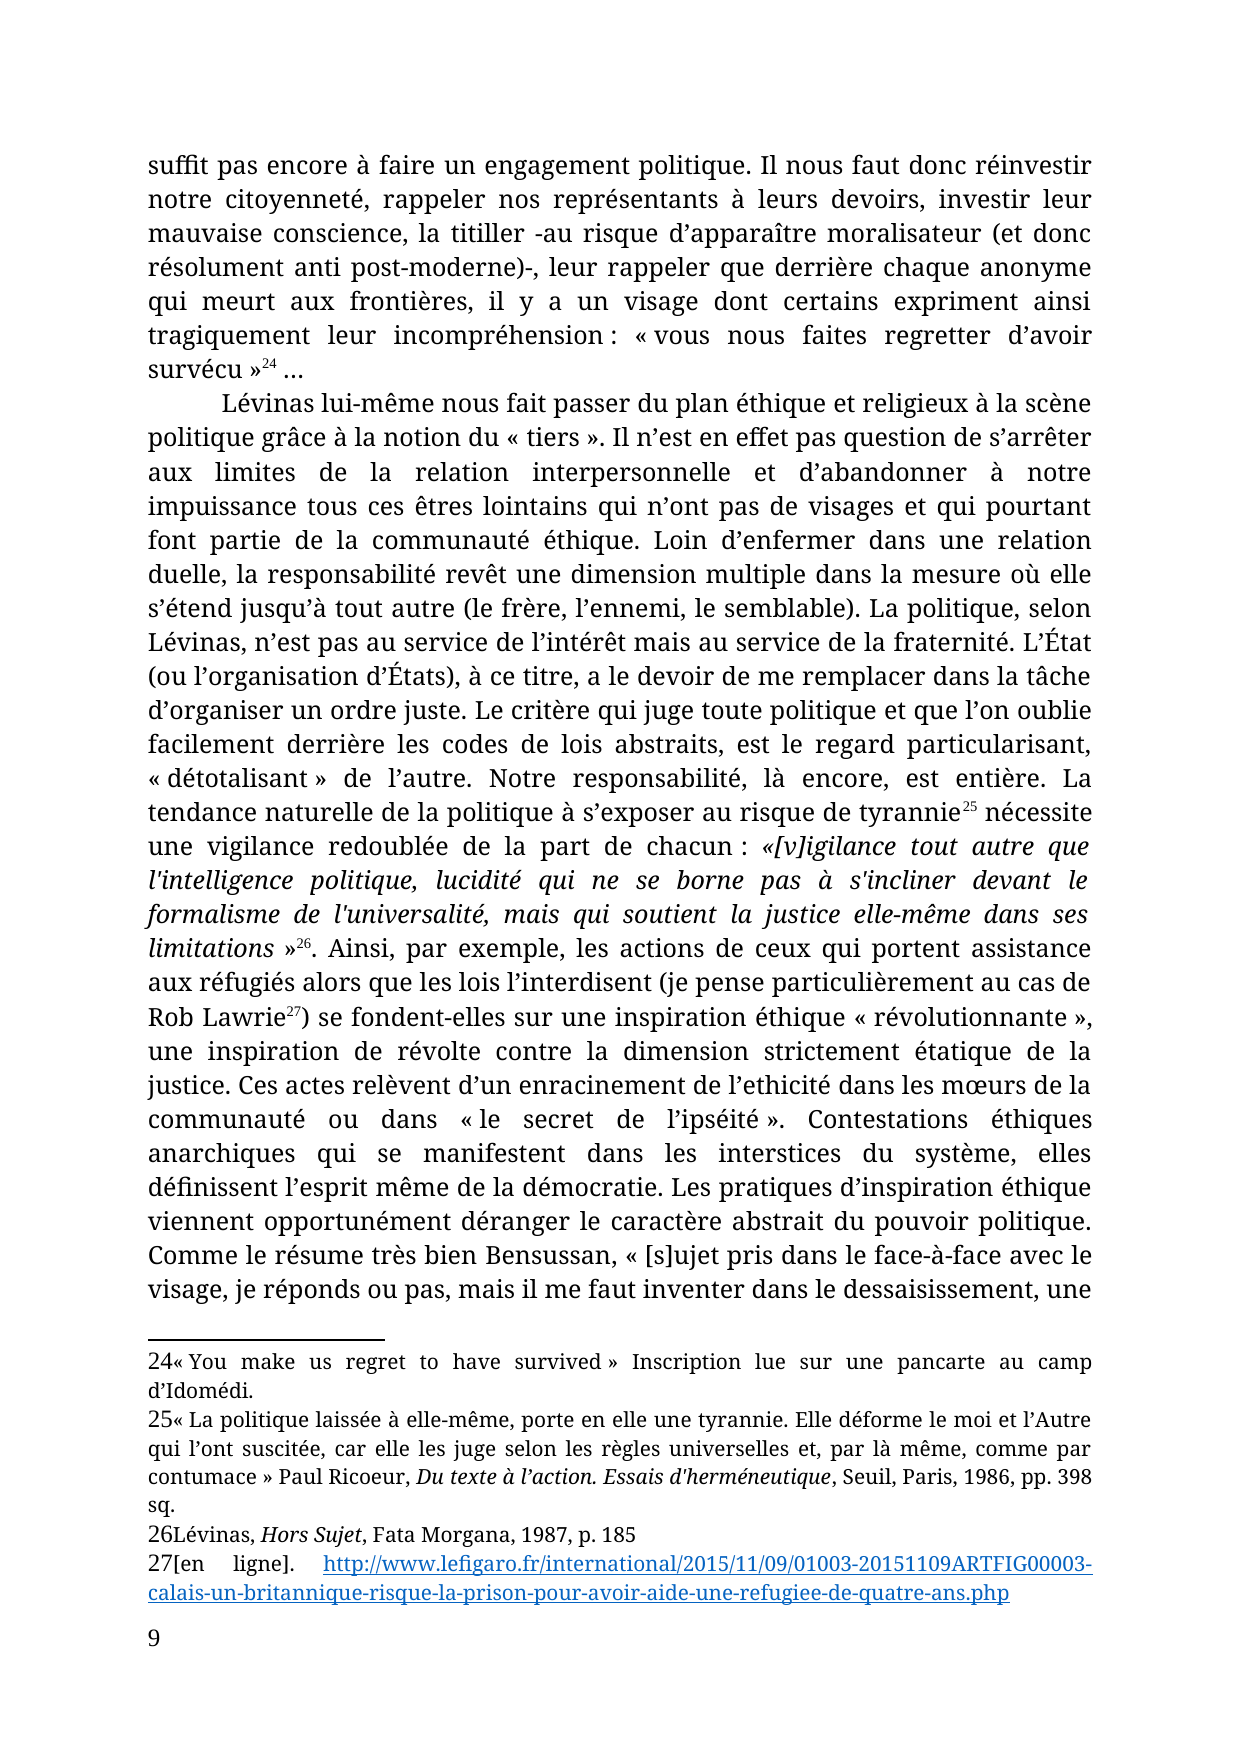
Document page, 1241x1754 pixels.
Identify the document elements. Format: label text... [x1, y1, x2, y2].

text Lévinas, Hors Sujet, Fata Morgana, 1987, p. 185 [148, 1519, 1093, 1548]
text « La politique laissée à elle-même, porte en elle une tyrannie. Elle déforme le moi et l’Autre qui l’ont suscitée, car elle les juge selon les règles universelles et, par là même, comme par contumace » Paul Ricoeur, Du texte à l’action. Essais d'herméneutique, Seuil, Paris, 1986, pp. 398 sq. [148, 1404, 1093, 1519]
text Lévinas lui-même nous fait passer du plan éthique et religieux à la scène politique grâce à la notion du « tiers ». Il n’est en effet pas question de s’arrêter aux limites de la relation interpersonnelle et d’abandonner à notre impuissance tous ces êtres lointains qui n’ont pas de visages et qui pourtant font partie de la communauté éthique. Loin d’enfermer dans une relation duelle, la responsabilité revêt une dimension multiple dans la mesure où elle s’étend jusqu’à tout autre (le frère, l’ennemi, le semblable). La politique, selon Lévinas, n’est pas au service de l’intérêt mais au service de la fraternité. L’État (ou l’organisation d’États), à ce titre, a le devoir de me remplacer dans la tâche d’organiser un ordre juste. Le critère qui juge toute politique et que l’on oublie facilement derrière les codes de lois abstraits, est le regard particularisant, « détotalisant » de l’autre. Notre responsabilité, là encore, est entière. La tendance naturelle de la politique à s’exposer au risque de tyrannie nécessite une vigilance redoublée de la part de chacun : «[v]igilance tout autre que l'intelligence politique, lucidité qui ne se borne pas à s'incliner devant le formalisme de l'universalité, mais qui soutient la justice elle-même dans ses limitations ». Ainsi, par exemple, les actions de ceux qui portent assistance aux réfugiés alors que les lois l’interdisent (je pense particulièrement au cas de Rob Lawrie) se fondent-elles sur une inspiration éthique « révolutionnante », une inspiration de révolte contre la dimension strictement étatique de la justice. Ces actes relèvent d’un enracinement de l’ethicité dans les mœurs de la communauté ou dans « le secret de l’ipséité ». Contestations éthiques anarchiques qui se manifestent dans les interstices du système, elles définissent l’esprit même de la démocratie. Les pratiques d’inspiration éthique viennent opportunément déranger le caractère abstrait du pouvoir politique. Comme le résume très bien Bensussan, « [s]ujet pris dans le face-à-face avec le visage, je réponds ou pas, mais il me faut inventer dans le dessaisissement, une [148, 386, 1093, 1306]
text suffit pas encore à faire un engagement politique. Il nous faut donc réinvestir notre citoyenneté, rappeler nos représentants à leurs devoirs, investir leur mauvaise conscience, la titiller -au risque d’apparaître moralisateur (et donc résolument anti post-moderne)-, leur rappeler que derrière chaque anonyme qui meurt aux frontières, il y a un visage dont certains expriment ainsi tragiquement leur incompréhension : « vous nous faites regretter d’avoir survécu » … [148, 148, 1093, 386]
text « You make us regret to have survived » Inscription lue sur une pancarte au camp d’Idomédi. [148, 1346, 1093, 1404]
text [en ligne]. http://www.lefigaro.fr/international/2015/11/09/01003-20151109ARTFIG00003-calais-un-britannique-risque-la-prison-pour-avoir-aide-une-refugiee-de-quatre-ans.php [148, 1548, 1093, 1606]
